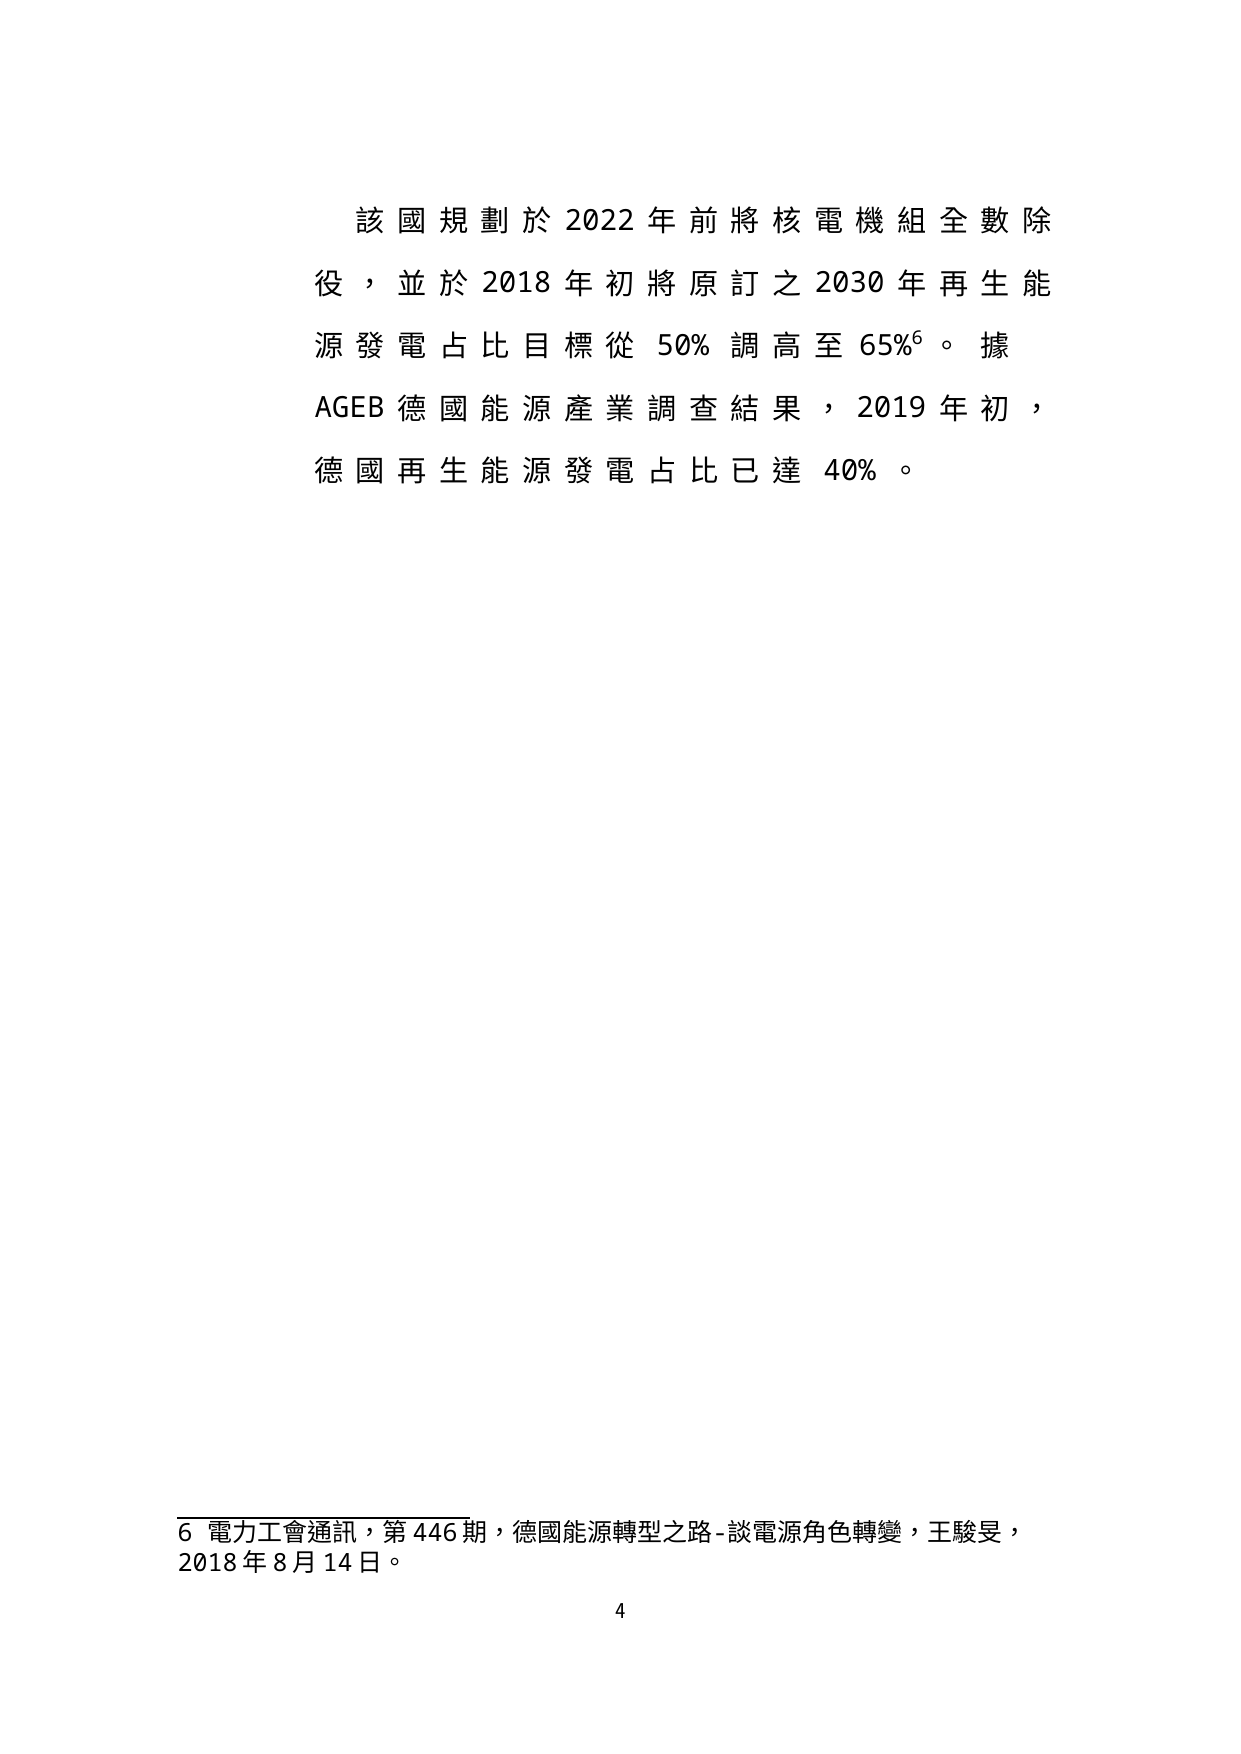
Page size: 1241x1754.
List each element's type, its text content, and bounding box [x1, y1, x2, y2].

text 電力工會通訊，第446期，德國能源轉型之路-談電源角色轉變，王駿旻，2018年8月14日。 [177, 1518, 1063, 1577]
text 該國規劃於2022年前將核電機組全數除役，並於2018年初將原訂之2030年再生能源發電占比目標從50%調高至65%。據AGEB德國能源產業調查結果，2019年初，德國再生能源發電占比已達40%。 [271, 177, 1058, 490]
